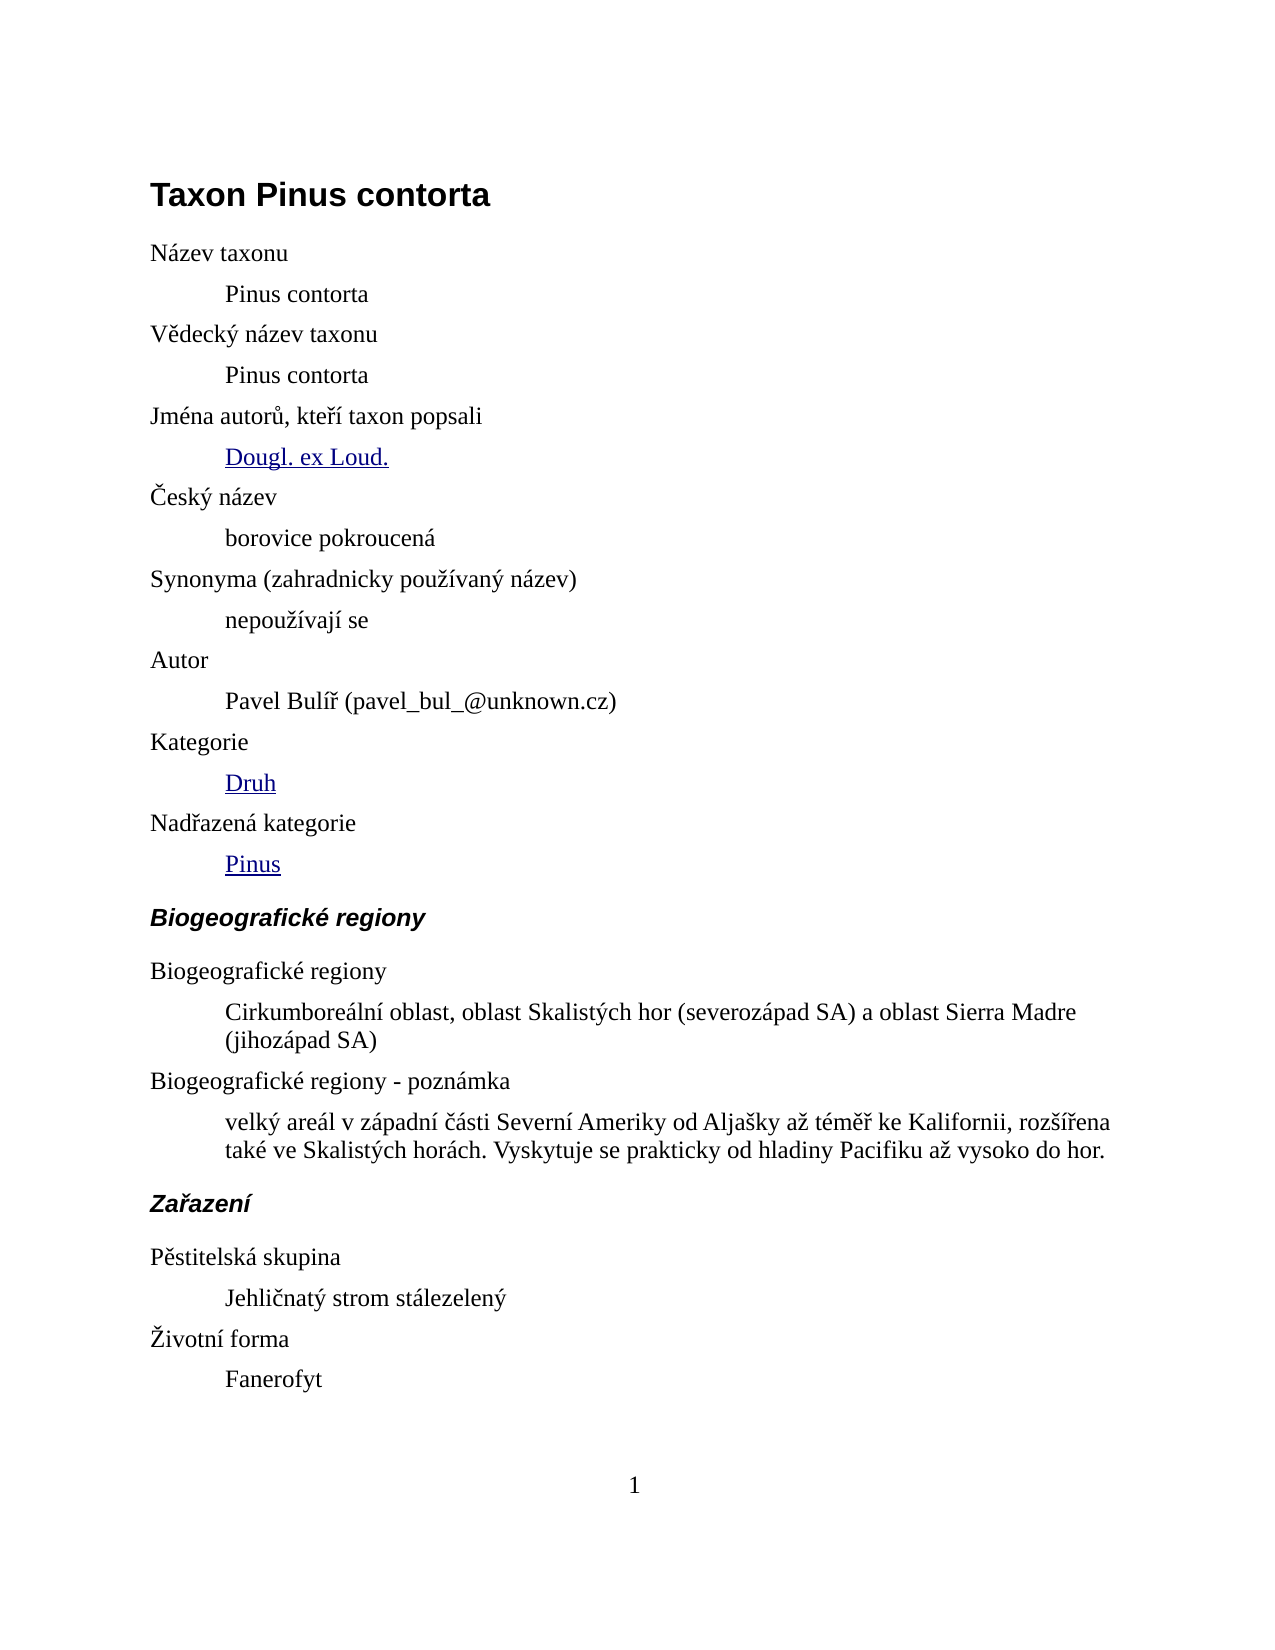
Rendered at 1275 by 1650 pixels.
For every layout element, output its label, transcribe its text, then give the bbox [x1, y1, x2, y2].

text Pavel Bulíř (pavel_bul_@unknown.cz) [225, 686, 1125, 715]
text Biogeografické regiony [150, 956, 1125, 984]
subtitle Biogeografické regiony [150, 903, 1125, 931]
text Životní forma [150, 1324, 1125, 1352]
text Biogeografické regiony - poznámka [150, 1066, 1125, 1095]
text nepoužívají se [225, 605, 1125, 633]
text velký areál v západní části Severní Ameriky od Aljašky až téměř ke Kalifornii, rozšířena také ve Skalistých horách. Vyskytuje se prakticky od hladiny Pacifiku až vysoko do hor. [225, 1107, 1125, 1164]
text Druh [225, 768, 1125, 796]
text Pěstitelská skupina [150, 1242, 1125, 1271]
text Cirkumboreální oblast, oblast Skalistých hor (severozápad SA) a oblast Sierra Madre (jihozápad SA) [225, 997, 1125, 1054]
text Synonyma (zahradnicky používaný název) [150, 564, 1125, 593]
text Jehličnatý strom stálezelený [225, 1283, 1125, 1312]
subtitle Taxon Pinus contorta [150, 175, 1125, 214]
text Autor [150, 645, 1125, 674]
text Jména autorů, kteří taxon popsali [150, 401, 1125, 430]
text Pinus [225, 849, 1125, 878]
text borovice pokroucená [225, 523, 1125, 552]
text Nadřazená kategorie [150, 808, 1125, 837]
text Název taxonu [150, 238, 1125, 267]
subtitle Zařazení [150, 1189, 1125, 1218]
text Pinus contorta [225, 279, 1125, 308]
text Kategorie [150, 727, 1125, 756]
text Pinus contorta [225, 360, 1125, 389]
text Fanerofyt [225, 1364, 1125, 1393]
text Vědecký název taxonu [150, 319, 1125, 348]
text Dougl. ex Loud. [225, 442, 1125, 471]
text Český název [150, 482, 1125, 511]
